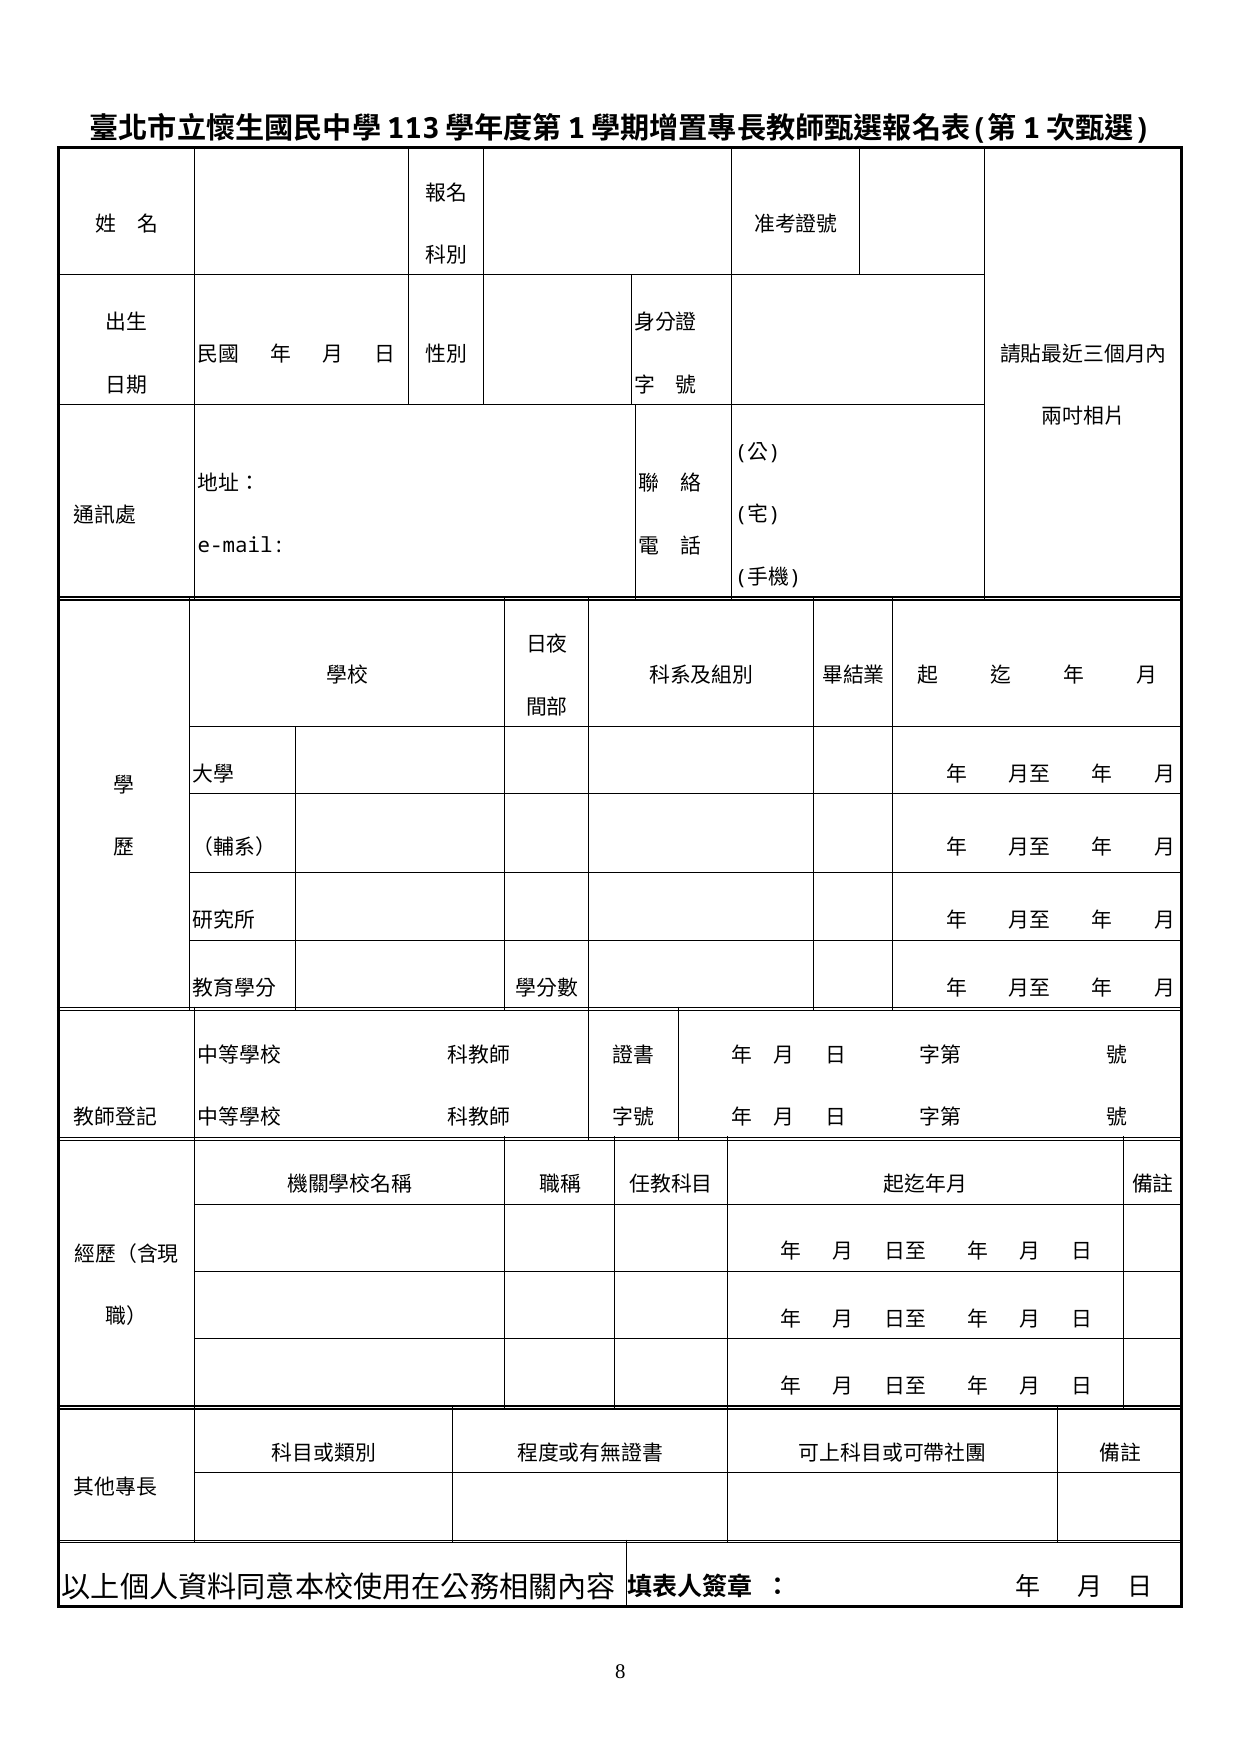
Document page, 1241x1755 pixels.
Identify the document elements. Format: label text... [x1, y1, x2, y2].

table_cell [505, 794, 588, 872]
table_cell 性別 [409, 275, 483, 404]
table_cell 備註 [1058, 1410, 1180, 1472]
table_cell [195, 1339, 504, 1405]
table_cell 任教科目 [615, 1141, 727, 1203]
table_cell [615, 1272, 727, 1338]
table_cell 年 月 日至 年 月 日 [728, 1272, 1123, 1338]
table_cell [1058, 1473, 1180, 1539]
table_cell [453, 1473, 727, 1539]
table_cell [589, 794, 813, 872]
table_cell 年 月至 年 月 [893, 941, 1180, 1007]
table_cell [505, 1205, 614, 1271]
table_cell 出生 日期 [60, 275, 194, 404]
table_cell 大學 [190, 727, 295, 793]
table_cell 年 月 日至 年 月 日 [728, 1339, 1123, 1405]
table_cell [195, 1473, 452, 1539]
table_cell [1124, 1205, 1180, 1271]
table_cell [615, 1339, 727, 1405]
table_cell 身分證 字 號 [632, 275, 731, 404]
text 臺北市立懷生國民中學113學年度第1學期增置專長教師甄選報名表(第1次甄選) [89, 84, 1152, 146]
table_cell 研究所 [190, 873, 295, 939]
table_cell [505, 727, 588, 793]
table_cell 以上個人資料同意本校使用在公務相關內容 [60, 1543, 626, 1605]
table_cell [814, 873, 892, 939]
table_cell 民國 年 月 日 [195, 275, 408, 404]
table_cell 科系及組別 [589, 601, 813, 726]
table_cell 職稱 [505, 1141, 614, 1203]
table_cell [505, 873, 588, 939]
table_cell 年 月至 年 月 [893, 794, 1180, 872]
table_cell 起迄年月 [728, 1141, 1123, 1203]
table_header [484, 149, 731, 274]
table_cell 起 迄 年 月 [893, 601, 1180, 726]
table_cell 年 月至 年 月 [893, 727, 1180, 793]
table_cell [589, 941, 813, 1007]
table_cell 地址： e-mail: [195, 405, 635, 596]
table_cell 備註 [1124, 1141, 1180, 1203]
table_cell 日夜 間部 [505, 601, 588, 726]
table_cell [296, 873, 504, 939]
table_cell 聯 絡 電 話 [636, 405, 731, 596]
table_cell [814, 941, 892, 1007]
table_header 姓 名 [60, 149, 194, 274]
table_cell 年 月至 年 月 [893, 873, 1180, 939]
table_cell （輔系） [190, 794, 295, 872]
table_cell [814, 794, 892, 872]
table_cell [296, 941, 504, 1007]
table_cell 填表人簽章 ： 年 月 日 [627, 1543, 1180, 1605]
table_cell 教育學分 [190, 941, 295, 1007]
table_cell [814, 727, 892, 793]
table_cell 證書 字號 [589, 1011, 678, 1136]
table_cell [589, 873, 813, 939]
table_cell 年 月 日 字第 號 年 月 日 字第 號 [679, 1011, 1180, 1136]
table_header 請貼最近三個月內兩吋相片 [985, 149, 1180, 596]
table_cell 可上科目或可帶社團 [728, 1410, 1057, 1472]
table_cell 其他專長 [60, 1410, 194, 1539]
table_cell [589, 727, 813, 793]
table_cell 機關學校名稱 [195, 1141, 504, 1203]
table_cell 科目或類別 [195, 1410, 452, 1472]
table_cell [615, 1205, 727, 1271]
table_header 准考證號 [732, 149, 859, 274]
table_cell 學校 [190, 601, 504, 726]
table_cell 年 月 日至 年 月 日 [728, 1205, 1123, 1271]
table_cell 學 歷 [60, 601, 189, 1007]
table_cell [505, 1339, 614, 1405]
table_cell 學分數 [505, 941, 588, 1007]
table_cell 教師登記 [60, 1011, 194, 1136]
table_header [860, 149, 984, 274]
table_cell [296, 794, 504, 872]
table_cell [505, 1272, 614, 1338]
table_header [195, 149, 408, 274]
table_header 報名 科別 [409, 149, 483, 274]
table_cell [296, 727, 504, 793]
table_cell [1124, 1272, 1180, 1338]
table_cell 通訊處 [60, 405, 194, 596]
table_cell (公) (宅) (手機) [732, 405, 984, 596]
table_cell [1124, 1339, 1180, 1405]
table_cell [728, 1473, 1057, 1539]
table_cell [195, 1205, 504, 1271]
table_cell [195, 1272, 504, 1338]
table_cell 中等學校 科教師 中等學校 科教師 [195, 1011, 588, 1136]
table_cell 經歷（含現職） [60, 1141, 194, 1405]
table_cell 畢結業 [814, 601, 892, 726]
table_cell 程度或有無證書 [453, 1410, 727, 1472]
table_cell [484, 275, 631, 404]
table_cell [732, 275, 984, 404]
